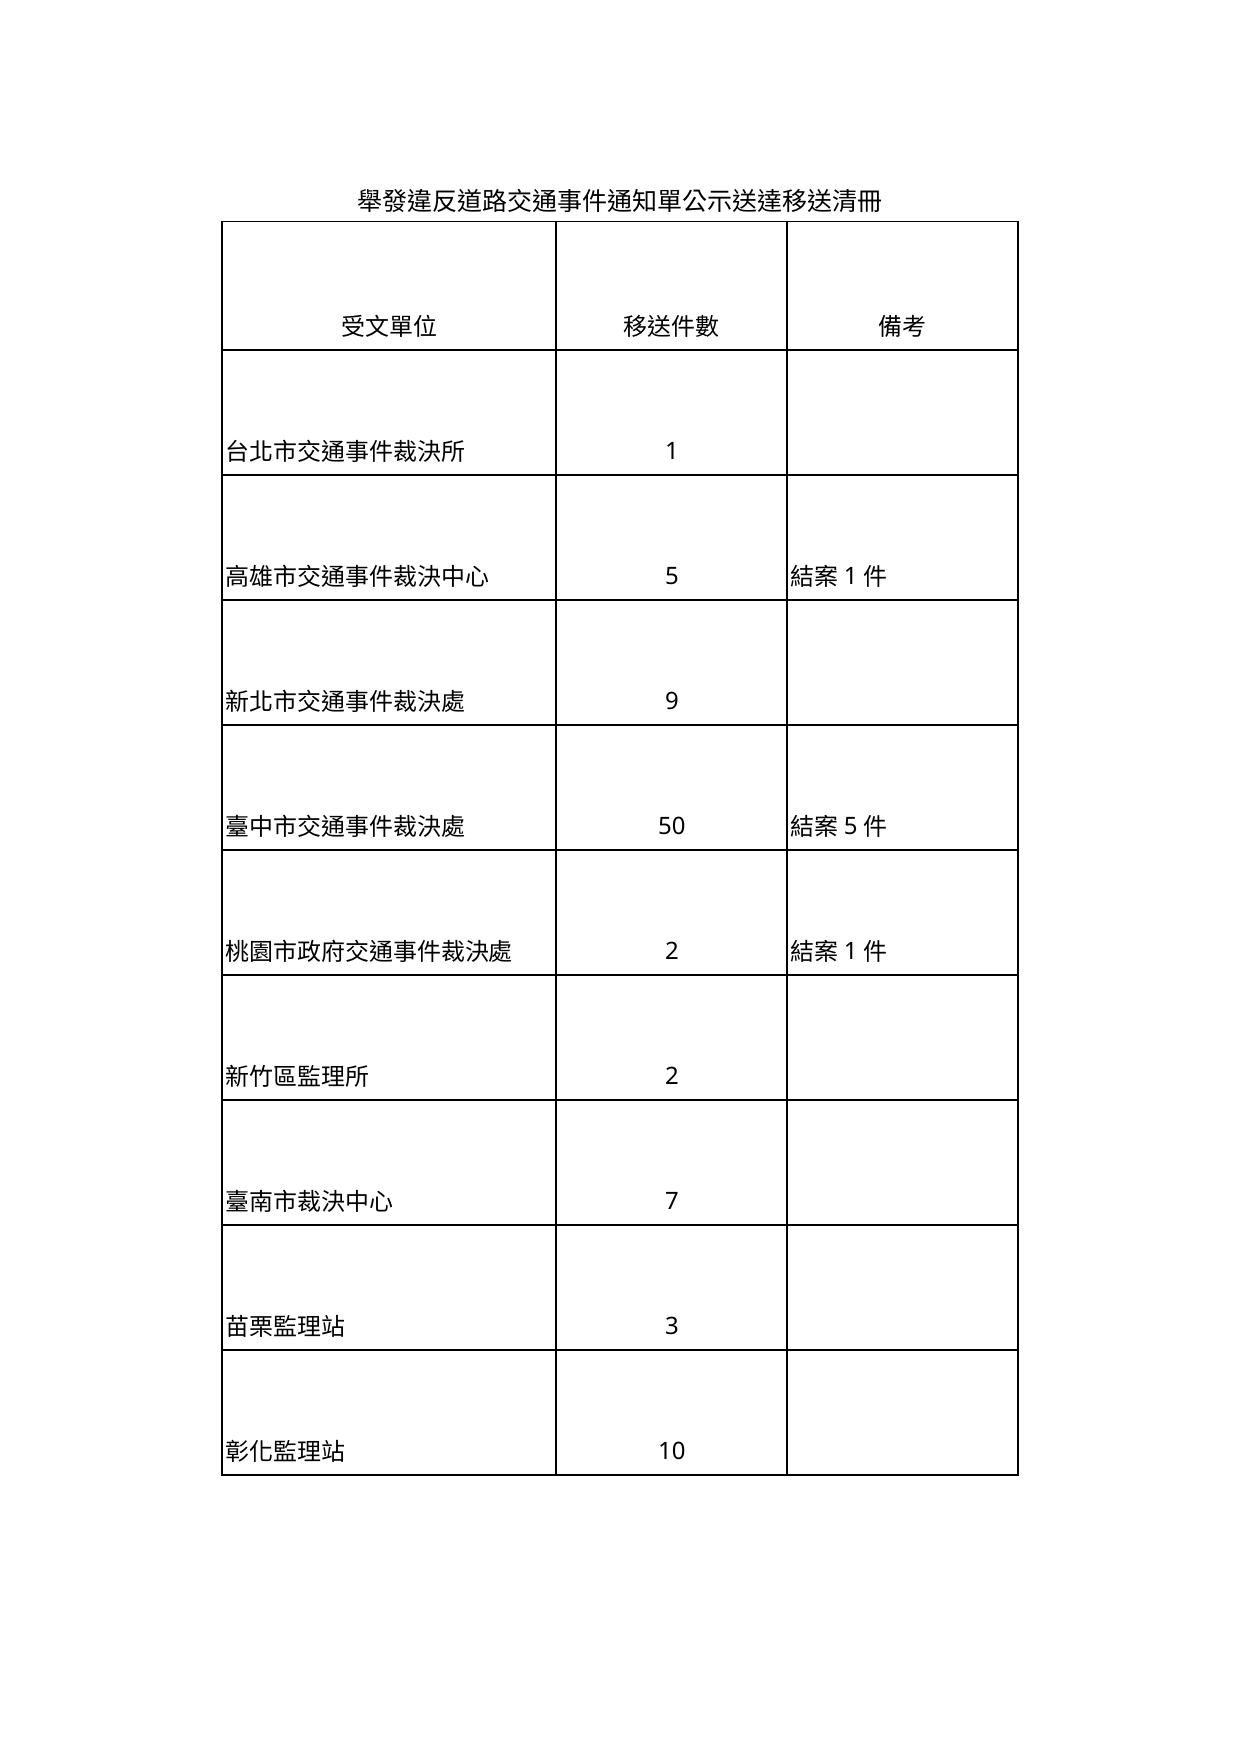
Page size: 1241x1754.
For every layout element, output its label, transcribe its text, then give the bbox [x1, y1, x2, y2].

table_header 備考 [788, 222, 1017, 349]
table_header 受文單位 [223, 222, 555, 349]
table_cell 1 [557, 351, 786, 474]
table_cell 臺南市裁決中心 [223, 1101, 555, 1224]
table_cell [788, 601, 1017, 724]
table_cell 結案 5 件 [788, 726, 1017, 849]
table_cell 9 [557, 601, 786, 724]
table_header 移送件數 [557, 222, 786, 349]
table_cell 2 [557, 851, 786, 974]
table_cell [788, 976, 1017, 1099]
table_cell 7 [557, 1101, 786, 1224]
table_cell [788, 1226, 1017, 1349]
table_cell 50 [557, 726, 786, 849]
table_cell 台北市交通事件裁決所 [223, 351, 555, 474]
table_cell 3 [557, 1226, 786, 1349]
table_cell 5 [557, 476, 786, 599]
table_cell [788, 351, 1017, 474]
table_cell 新北市交通事件裁決處 [223, 601, 555, 724]
table_cell 臺中市交通事件裁決處 [223, 726, 555, 849]
text 舉發違反道路交通事件通知單公示送達移送清冊 [187, 158, 1053, 221]
table_cell 彰化監理站 [223, 1351, 555, 1474]
table_cell [788, 1101, 1017, 1224]
table_cell 結案 1 件 [788, 851, 1017, 974]
table_cell 桃園市政府交通事件裁決處 [223, 851, 555, 974]
table_cell 高雄市交通事件裁決中心 [223, 476, 555, 599]
table_cell 結案 1 件 [788, 476, 1017, 599]
table_cell 2 [557, 976, 786, 1099]
table_cell 新竹區監理所 [223, 976, 555, 1099]
table_cell 苗栗監理站 [223, 1226, 555, 1349]
table_cell 10 [557, 1351, 786, 1474]
table_cell [788, 1351, 1017, 1474]
